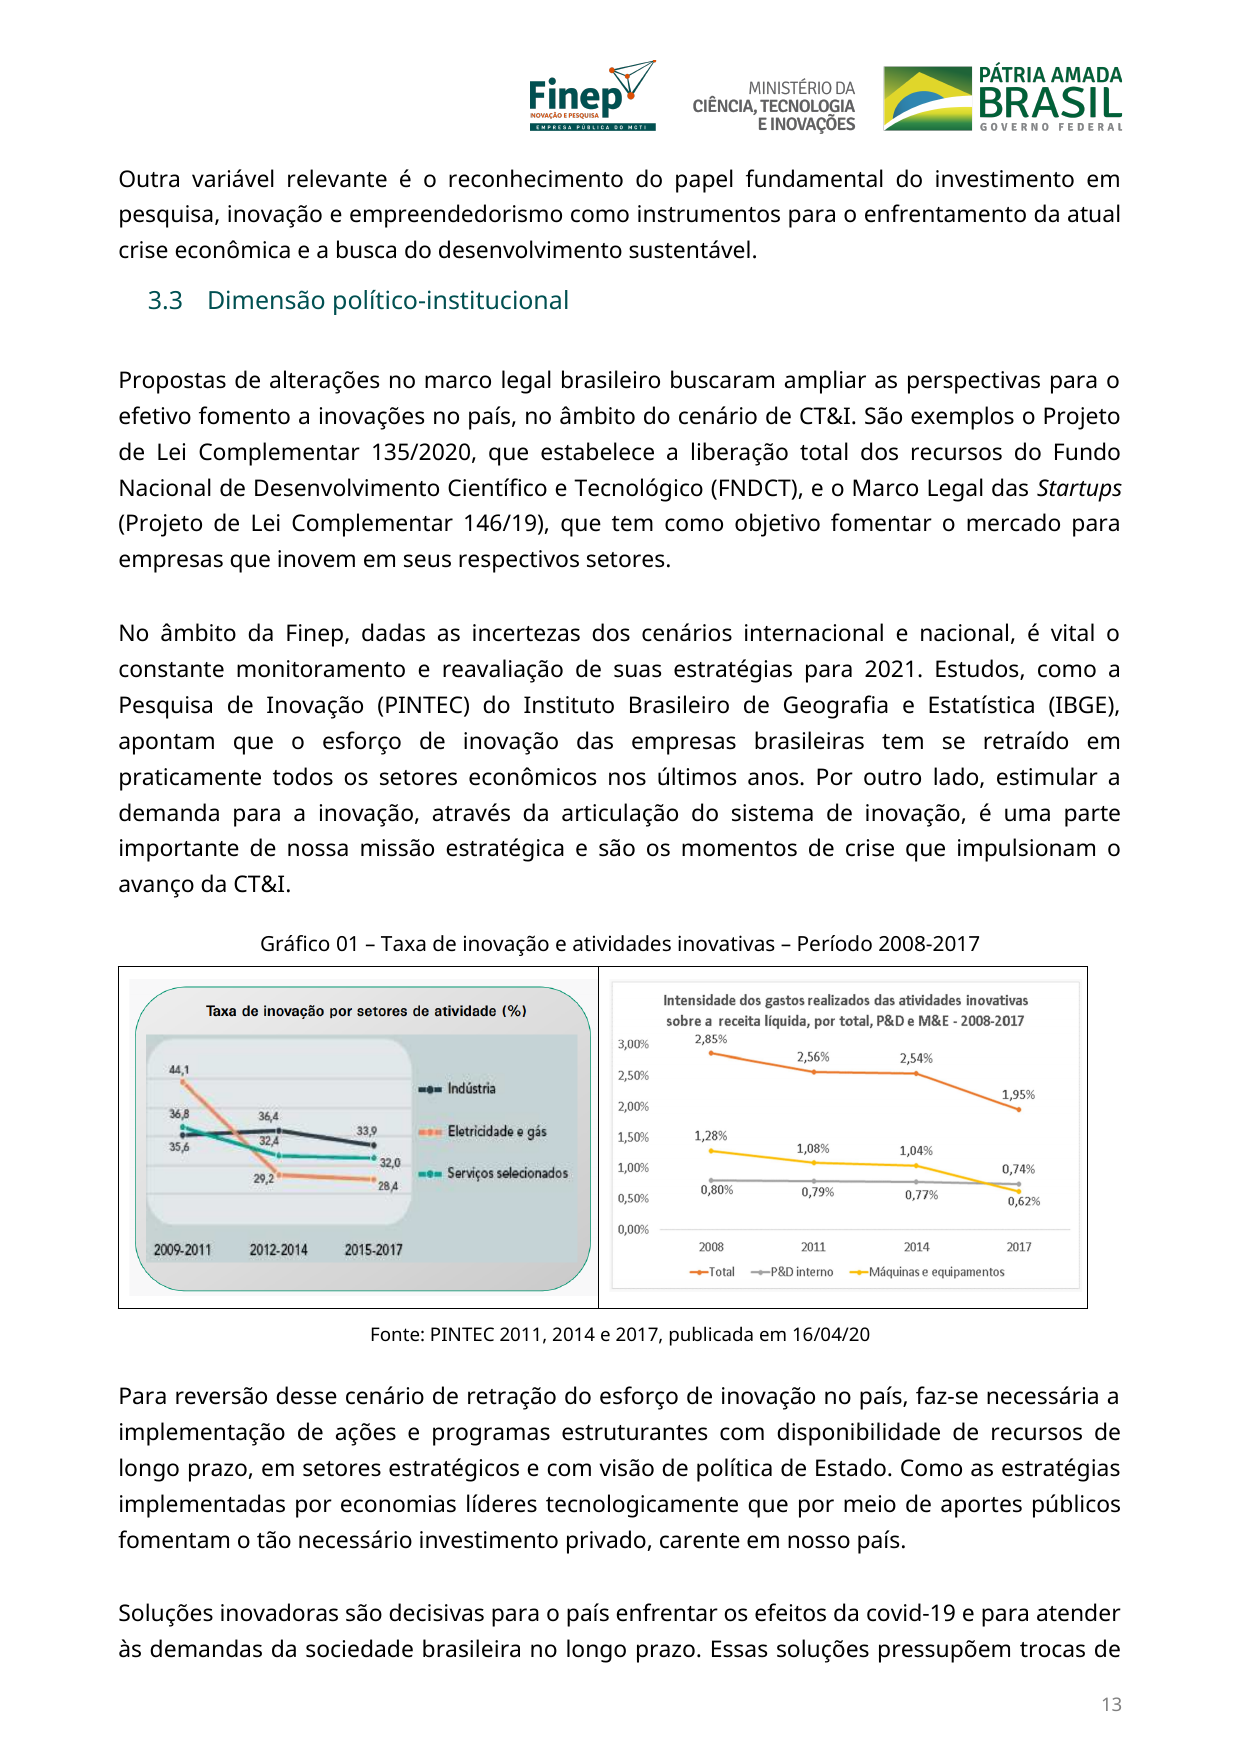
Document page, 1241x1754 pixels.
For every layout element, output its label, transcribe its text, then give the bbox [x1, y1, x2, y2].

picture [129, 979, 598, 1296]
text Fonte: PINTEC 2011, 2014 e 2017, publicada em 16/04/20 [118, 1322, 1122, 1347]
text Outra variável relevante é o reconhecimento do papel fundamental do investimento em pesquisa, inovação e empreendedorismo como instrumentos para o enfrentamento da atual crise econômica e a busca do desenvolvimento sustentável. [118, 162, 1122, 266]
text No âmbito da Finep, dadas as incertezas dos cenários internacional e nacional, é vital o constante monitoramento e reavaliação de suas estratégias para 2021. Estudos, como a Pesquisa de Inovação (PINTEC) do Instituto Brasileiro de Geografia e Estatística (IBGE), apontam que o esforço de inovação das empresas brasileiras tem se retraído em praticamente todos os setores econômicos nos últimos anos. Por outro lado, estimular a demanda para a inovação, através da articulação do sistema de inovação, é uma parte importante de nossa missão estratégica e são os momentos de crise que impulsionam o avanço da CT&I. [118, 617, 1122, 899]
table_header [119, 967, 598, 1308]
picture [609, 979, 1083, 1292]
text Propostas de alterações no marco legal brasileiro buscaram ampliar as perspectivas para o efetivo fomento a inovações no país, no âmbito do cenário de CT&I. São exemplos o Projeto de Lei Complementar 135/2020, que estabelece a liberação total dos recursos do Fundo Nacional de Desenvolvimento Científico e Tecnológico (FNDCT), e o Marco Legal das Startups (Projeto de Lei Complementar 146/19), que tem como objetivo fomentar o mercado para empresas que inovem em seus respectivos setores. [118, 364, 1122, 574]
text Gráfico 01 – Taxa de inovação e atividades inovativas – Período 2008-2017 [118, 929, 1122, 958]
text Soluções inovadoras são decisivas para o país enfrentar os efeitos da covid-19 e para atender às demandas da sociedade brasileira no longo prazo. Essas soluções pressupõem trocas de [118, 1597, 1122, 1664]
text Para reversão desse cenário de retração do esforço de inovação no país, faz-se necessária a implementação de ações e programas estruturantes com disponibilidade de recursos de longo prazo, em setores estratégicos e com visão de política de Estado. Como as estratégias implementadas por economias líderes tecnologicamente que por meio de aportes públicos fomentam o tão necessário investimento privado, carente em nosso país. [118, 1380, 1122, 1555]
picture [530, 60, 1123, 134]
subtitle 3.3 Dimensão político-institucional [148, 283, 1122, 317]
table_header [599, 967, 1087, 1308]
